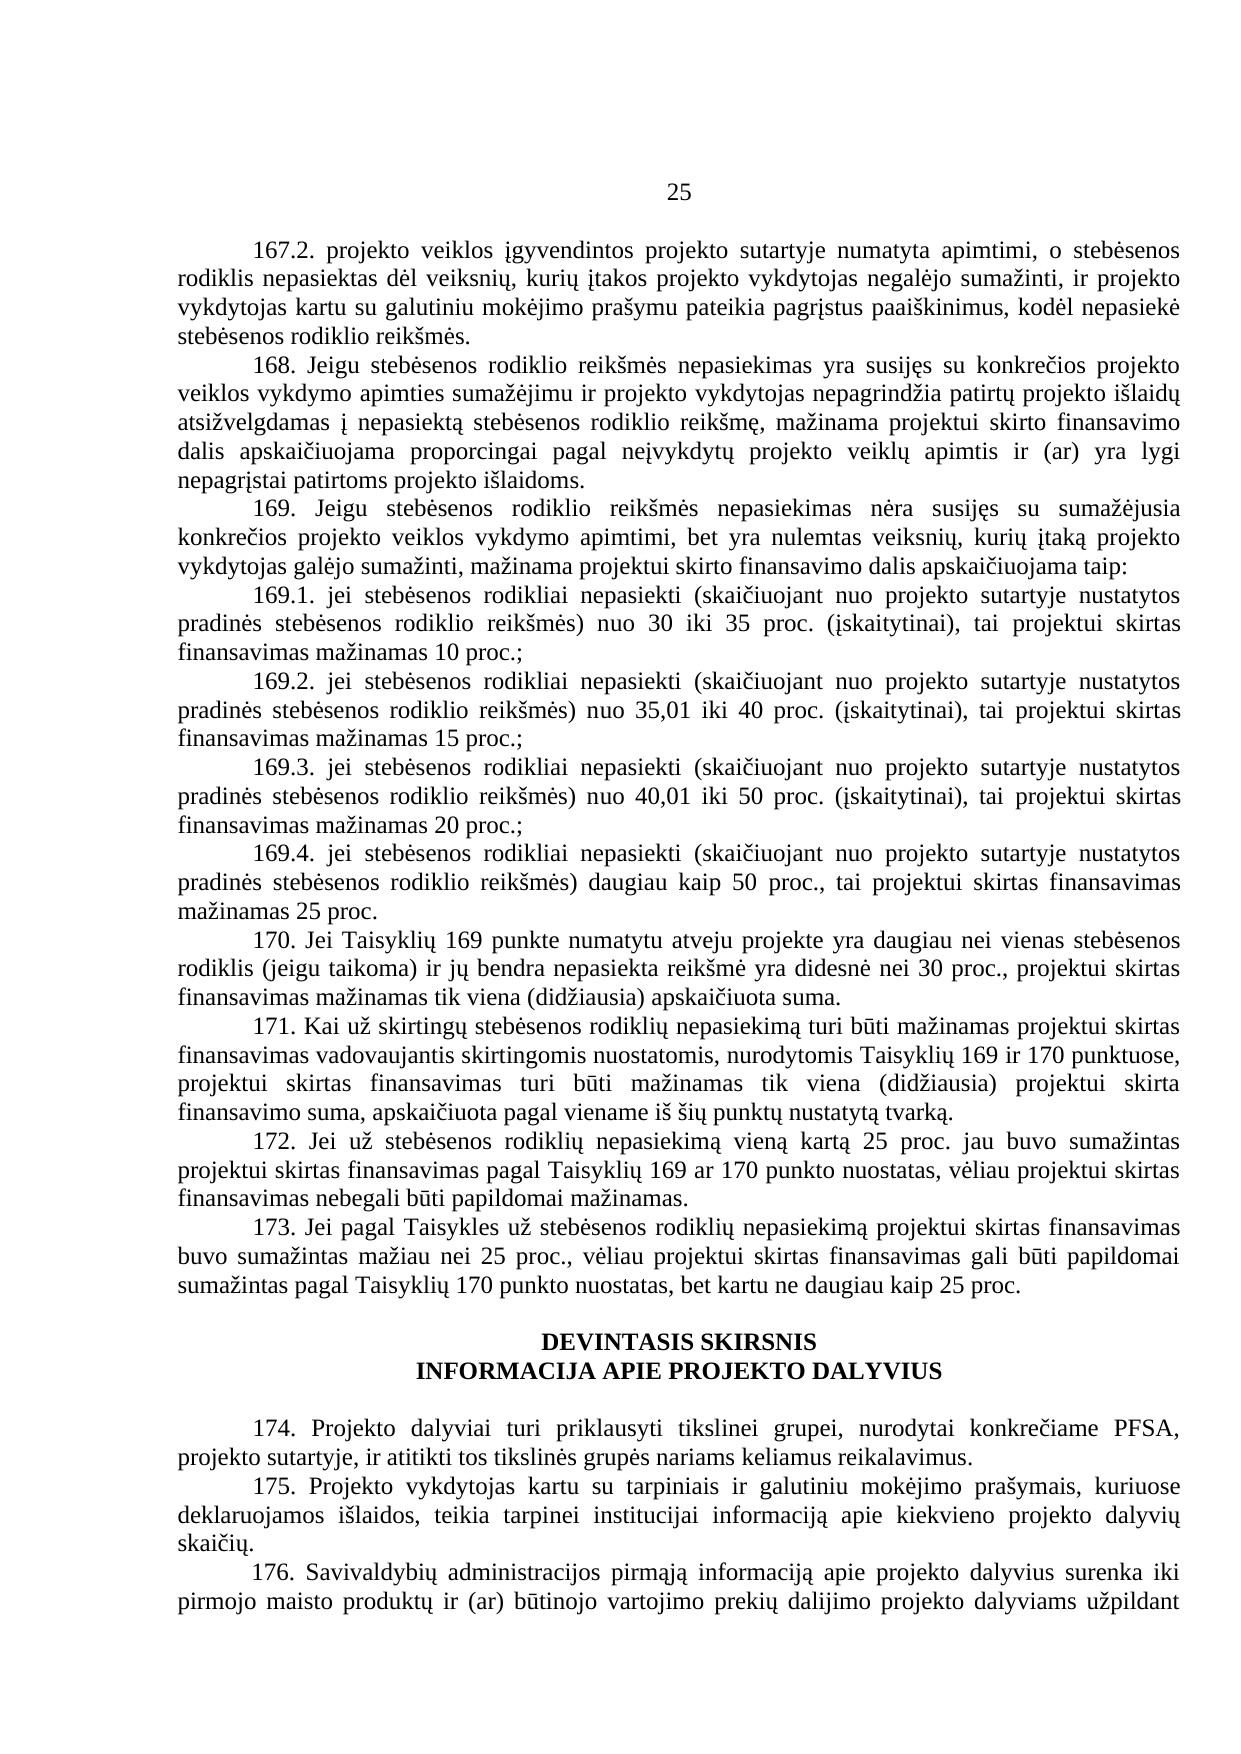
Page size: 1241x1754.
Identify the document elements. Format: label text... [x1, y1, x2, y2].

text 169.4. jei stebėsenos rodikliai nepasiekti (skaičiuojant nuo projekto sutartyje nustatytos pradinės stebėsenos rodiklio reikšmės) daugiau kaip 50 proc., tai projektui skirtas finansavimas mažinamas 25 proc. [177, 838, 1181, 925]
text 175. Projekto vykdytojas kartu su tarpiniais ir galutiniu mokėjimo prašymais, kuriuose deklaruojamos išlaidos, teikia tarpinei institucijai informaciją apie kiekvieno projekto dalyvių skaičių. [177, 1471, 1181, 1557]
text 169.1. jei stebėsenos rodikliai nepasiekti (skaičiuojant nuo projekto sutartyje nustatytos pradinės stebėsenos rodiklio reikšmės) nuo 30 iki 35 proc. (įskaitytinai), tai projektui skirtas finansavimas mažinamas 10 proc.; [177, 580, 1181, 666]
text 169.2. jei stebėsenos rodikliai nepasiekti (skaičiuojant nuo projekto sutartyje nustatytos pradinės stebėsenos rodiklio reikšmės) nuo 35,01 iki 40 proc. (įskaitytinai), tai projektui skirtas finansavimas mažinamas 15 proc.; [177, 666, 1181, 752]
text DEVINTASIS SKIRSNIS [177, 1327, 1181, 1356]
text 171. Kai už skirtingų stebėsenos rodiklių nepasiekimą turi būti mažinamas projektui skirtas finansavimas vadovaujantis skirtingomis nuostatomis, nurodytomis Taisyklių 169 ir 170 punktuose, projektui skirtas finansavimas turi būti mažinamas tik viena (didžiausia) projektui skirta finansavimo suma, apskaičiuota pagal viename iš šių punktų nustatytą tvarką. [177, 1011, 1181, 1126]
text 169. Jeigu stebėsenos rodiklio reikšmės nepasiekimas nėra susijęs su sumažėjusia konkrečios projekto veiklos vykdymo apimtimi, bet yra nulemtas veiksnių, kurių įtaką projekto vykdytojas galėjo sumažinti, mažinama projektui skirto finansavimo dalis apskaičiuojama taip: [177, 493, 1181, 580]
text 167.2. projekto veiklos įgyvendintos projekto sutartyje numatyta apimtimi, o stebėsenos rodiklis nepasiektas dėl veiksnių, kurių įtakos projekto vykdytojas negalėjo sumažinti, ir projekto vykdytojas kartu su galutiniu mokėjimo prašymu pateikia pagrįstus paaiškinimus, kodėl nepasiekė stebėsenos rodiklio reikšmės. [177, 235, 1181, 350]
text 169.3. jei stebėsenos rodikliai nepasiekti (skaičiuojant nuo projekto sutartyje nustatytos pradinės stebėsenos rodiklio reikšmės) nuo 40,01 iki 50 proc. (įskaitytinai), tai projektui skirtas finansavimas mažinamas 20 proc.; [177, 752, 1181, 838]
text 168. Jeigu stebėsenos rodiklio reikšmės nepasiekimas yra susijęs su konkrečios projekto veiklos vykdymo apimties sumažėjimu ir projekto vykdytojas nepagrindžia patirtų projekto išlaidų atsižvelgdamas į nepasiektą stebėsenos rodiklio reikšmę, mažinama projektui skirto finansavimo dalis apskaičiuojama proporcingai pagal neįvykdytų projekto veiklų apimtis ir (ar) yra lygi nepagrįstai patirtoms projekto išlaidoms. [177, 350, 1181, 493]
text 174. Projekto dalyviai turi priklausyti tikslinei grupei, nurodytai konkrečiame PFSA, projekto sutartyje, ir atitikti tos tikslinės grupės nariams keliamus reikalavimus. [177, 1413, 1181, 1471]
text 176. Savivaldybių administracijos pirmąją informaciją apie projekto dalyvius surenka iki pirmojo maisto produktų ir (ar) būtinojo vartojimo prekių dalijimo projekto dalyviams užpildant [177, 1557, 1181, 1616]
text 172. Jei už stebėsenos rodiklių nepasiekimą vieną kartą 25 proc. jau buvo sumažintas projektui skirtas finansavimas pagal Taisyklių 169 ar 170 punkto nuostatas, vėliau projektui skirtas finansavimas nebegali būti papildomai mažinamas. [177, 1126, 1181, 1212]
text 170. Jei Taisyklių 169 punkte numatytu atveju projekte yra daugiau nei vienas stebėsenos rodiklis (jeigu taikoma) ir jų bendra nepasiekta reikšmė yra didesnė nei 30 proc., projektui skirtas finansavimas mažinamas tik viena (didžiausia) apskaičiuota suma. [177, 925, 1181, 1011]
text INFORMACIJA APIE PROJEKTO DALYVIUS [177, 1356, 1181, 1385]
text 173. Jei pagal Taisykles už stebėsenos rodiklių nepasiekimą projektui skirtas finansavimas buvo sumažintas mažiau nei 25 proc., vėliau projektui skirtas finansavimas gali būti papildomai sumažintas pagal Taisyklių 170 punkto nuostatas, bet kartu ne daugiau kaip 25 proc. [177, 1212, 1181, 1298]
